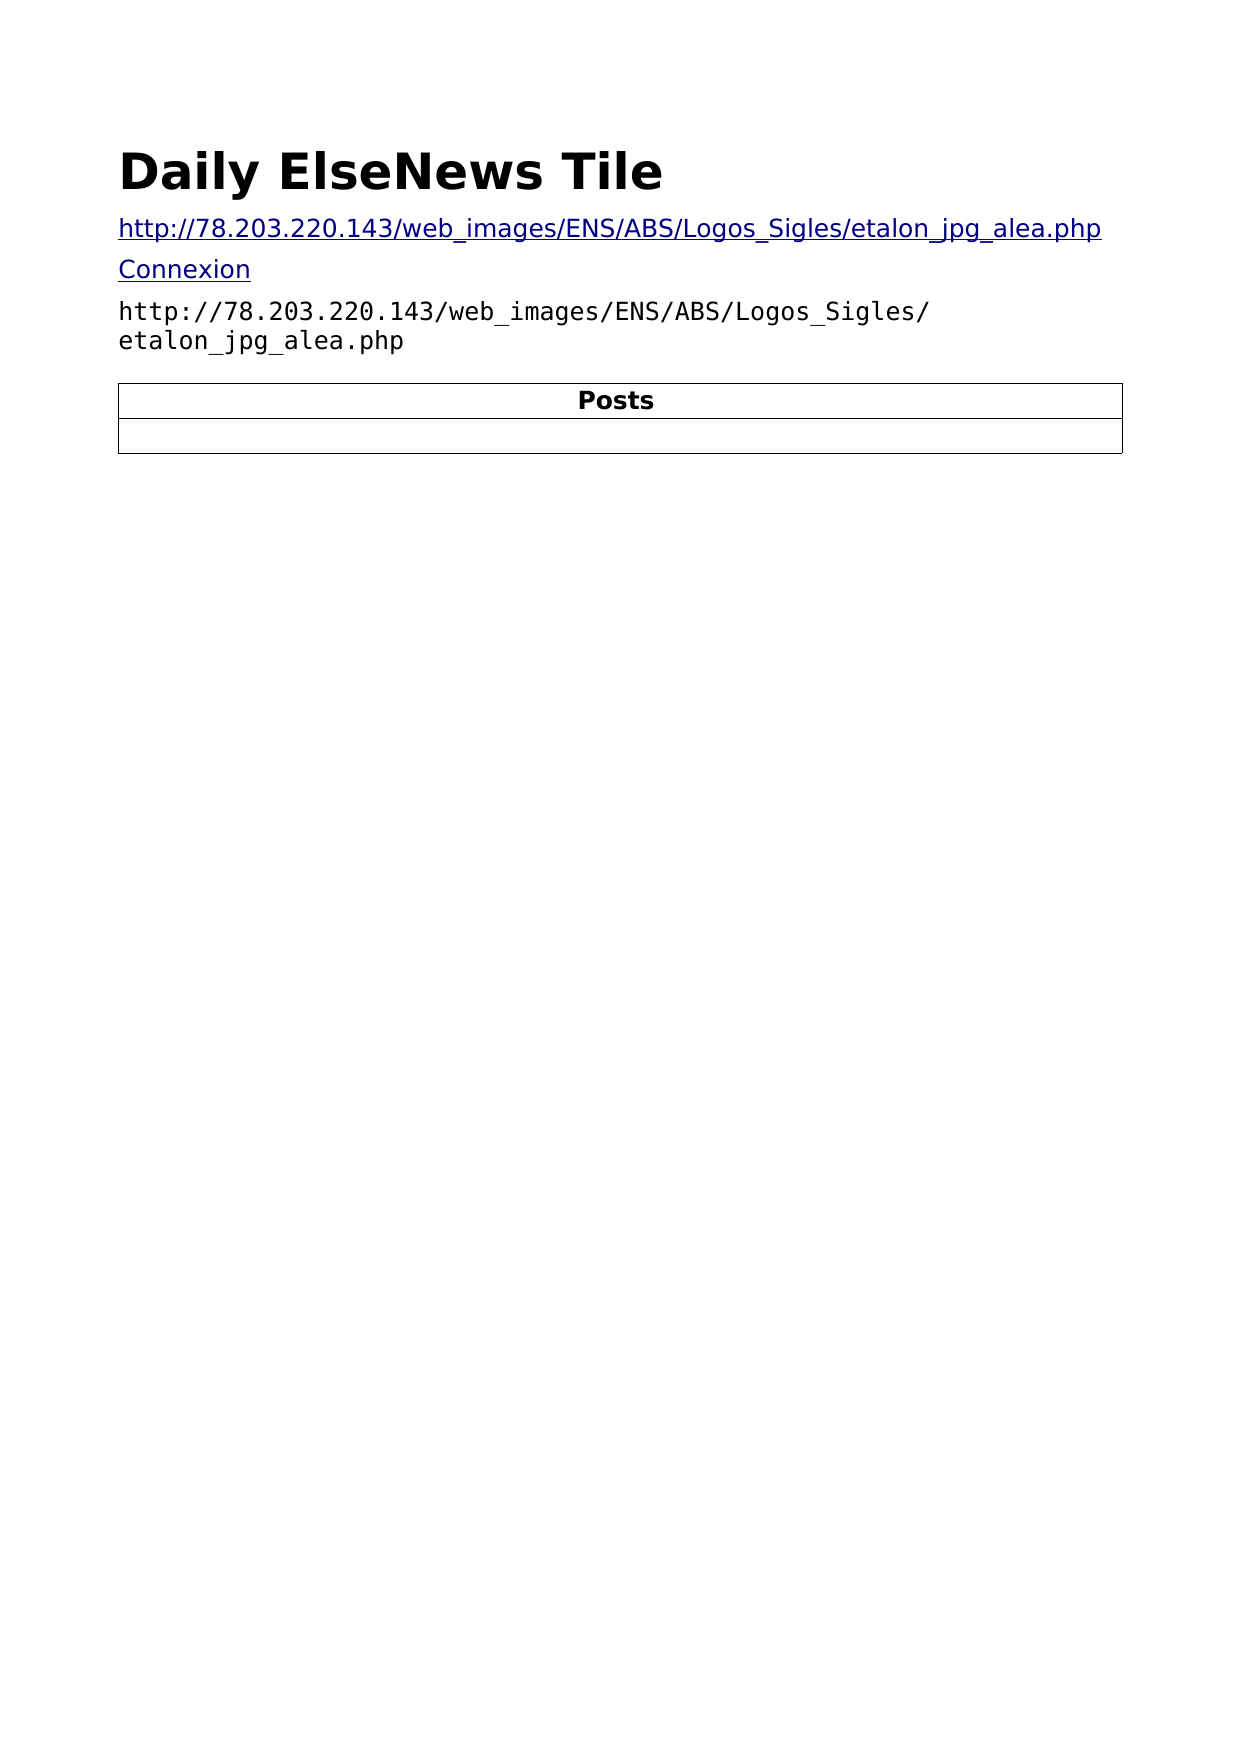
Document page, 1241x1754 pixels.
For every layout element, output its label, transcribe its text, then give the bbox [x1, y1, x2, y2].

table_cell [119, 419, 1122, 453]
table_header Posts [119, 384, 1122, 418]
text http://78.203.220.143/web_images/ENS/ABS/Logos_Sigles/etalon_jpg_alea.php [118, 214, 1122, 243]
text Connexion [118, 256, 1122, 285]
subtitle Daily ElseNews Tile [118, 143, 1122, 201]
text http://78.203.220.143/web_images/ENS/ABS/Logos_Sigles/etalon_jpg_alea.php [118, 297, 1122, 356]
